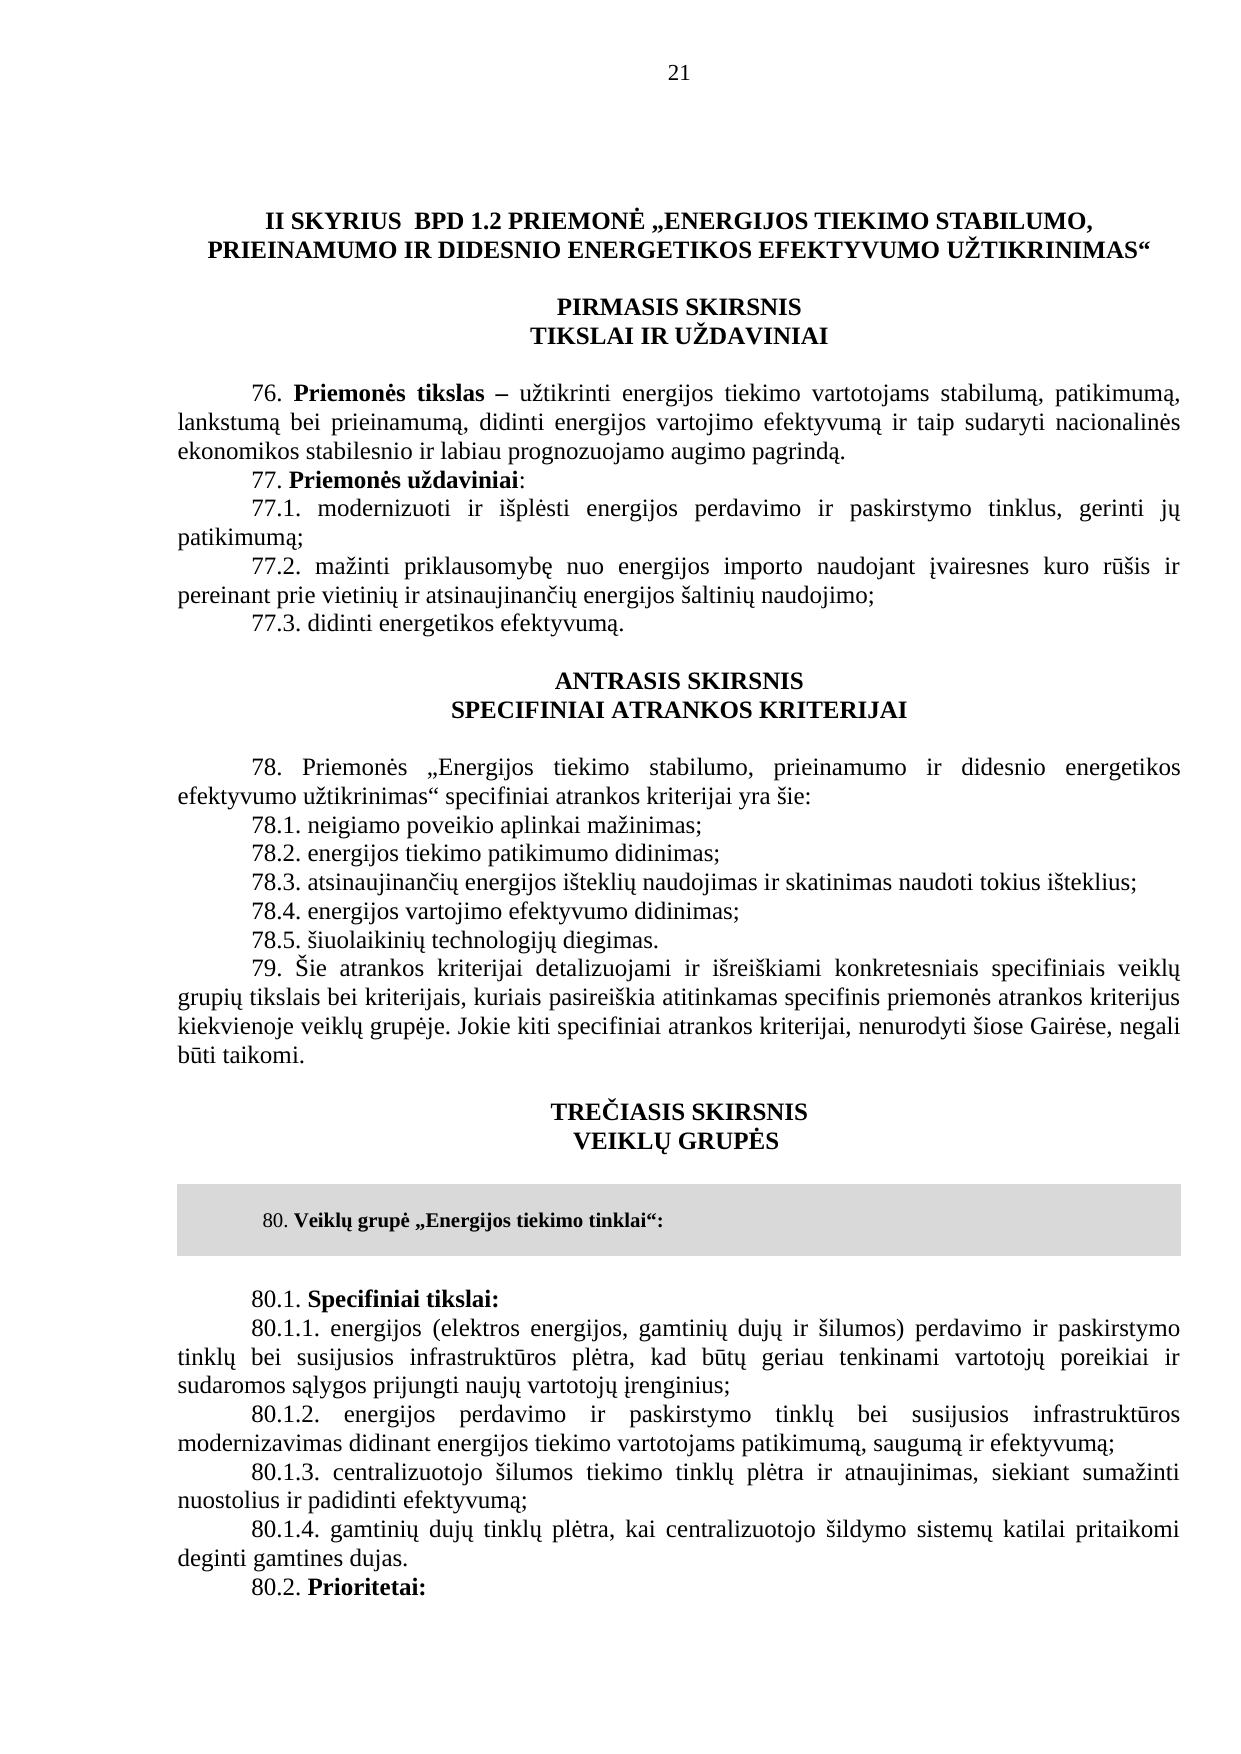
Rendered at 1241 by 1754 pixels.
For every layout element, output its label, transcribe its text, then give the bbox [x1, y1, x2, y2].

text specifiniai atrankos kriterijai [177, 695, 1181, 723]
text II SKYRIUS BPD 1.2 PRIEMONĖ „ENERGIJOS TIEKIMO STABILUMO, PRIEINAMUMO IR DIDESNIO ENERGETIKOS EFEKTYVUMO UŽTIKRINIMAS“ [177, 206, 1181, 263]
text 77. Priemonės uždaviniai: [177, 465, 1181, 493]
text 77.3. didinti energetikos efektyvumą. [177, 608, 1181, 637]
text 79. Šie atrankos kriterijai detalizuojami ir išreiškiami konkretesniais specifiniais veiklų grupių tikslais bei kriterijais, kuriais pasireiškia atitinkamas specifinis priemonės atrankos kriterijus kiekvienoje veiklų grupėje. Jokie kiti specifiniai atrankos kriterijai, nenurodyti šiose Gairėse, negali būti taikomi. [177, 953, 1181, 1068]
text pirmasis skirsnis [177, 292, 1181, 321]
text 80.1.4. gamtinių dujų tinklų plėtra, kai centralizuotojo šildymo sistemų katilai pritaikomi deginti gamtines dujas. [177, 1514, 1181, 1572]
text 77.2. mažinti priklausomybę nuo energijos importo naudojant įvairesnes kuro rūšis ir pereinant prie vietinių ir atsinaujinančių energijos šaltinių naudojimo; [177, 551, 1181, 608]
text 78.4. energijos vartojimo efektyvumo didinimas; [177, 896, 1181, 925]
text 78.3. atsinaujinančių energijos išteklių naudojimas ir skatinimas naudoti tokius išteklius; [177, 867, 1181, 896]
text 78.2. energijos tiekimo patikimumo didinimas; [177, 838, 1181, 867]
text 80.1.3. centralizuotojo šilumos tiekimo tinklų plėtra ir atnaujinimas, siekiant sumažinti nuostolius ir padidinti efektyvumą; [177, 1457, 1181, 1514]
text 80.1.2. energijos perdavimo ir paskirstymo tinklų bei susijusios infrastruktūros modernizavimas didinant energijos tiekimo vartotojams patikimumą, saugumą ir efektyvumą; [177, 1399, 1181, 1457]
text ANTRASIS skirsnis [177, 666, 1181, 695]
text 80.1. Specifiniai tikslai: [177, 1284, 1181, 1313]
table_header 80. Veiklų grupė „Energijos tiekimo tinklai“: [177, 1184, 1181, 1256]
text 80.1.1. energijos (elektros energijos, gamtinių dujų ir šilumos) perdavimo ir paskirstymo tinklų bei susijusios infrastruktūros plėtra, kad būtų geriau tenkinami vartotojų poreikiai ir sudaromos sąlygos prijungti naujų vartotojų įrenginius; [177, 1313, 1181, 1399]
text 76. Priemonės tikslas – užtikrinti energijos tiekimo vartotojams stabilumą, patikimumą, lankstumą bei prieinamumą, didinti energijos vartojimo efektyvumą ir taip sudaryti nacionalinės ekonomikos stabilesnio ir labiau prognozuojamo augimo pagrindą. [177, 378, 1181, 465]
text 78. Priemonės „Energijos tiekimo stabilumo, prieinamumo ir didesnio energetikos efektyvumo užtikrinimas“ specifiniai atrankos kriterijai yra šie: [177, 752, 1181, 810]
text veiklų grupės [177, 1126, 1181, 1155]
text 80.2. Prioritetai: [177, 1572, 1181, 1601]
text 78.1. neigiamo poveikio aplinkai mažinimas; [177, 810, 1181, 838]
text TIKSLAI IR uždaviniai [177, 321, 1181, 350]
text 78.5. šiuolaikinių technologijų diegimas. [177, 925, 1181, 953]
text trečiasis skirsnis [177, 1097, 1181, 1126]
text 77.1. modernizuoti ir išplėsti energijos perdavimo ir paskirstymo tinklus, gerinti jų patikimumą; [177, 493, 1181, 551]
